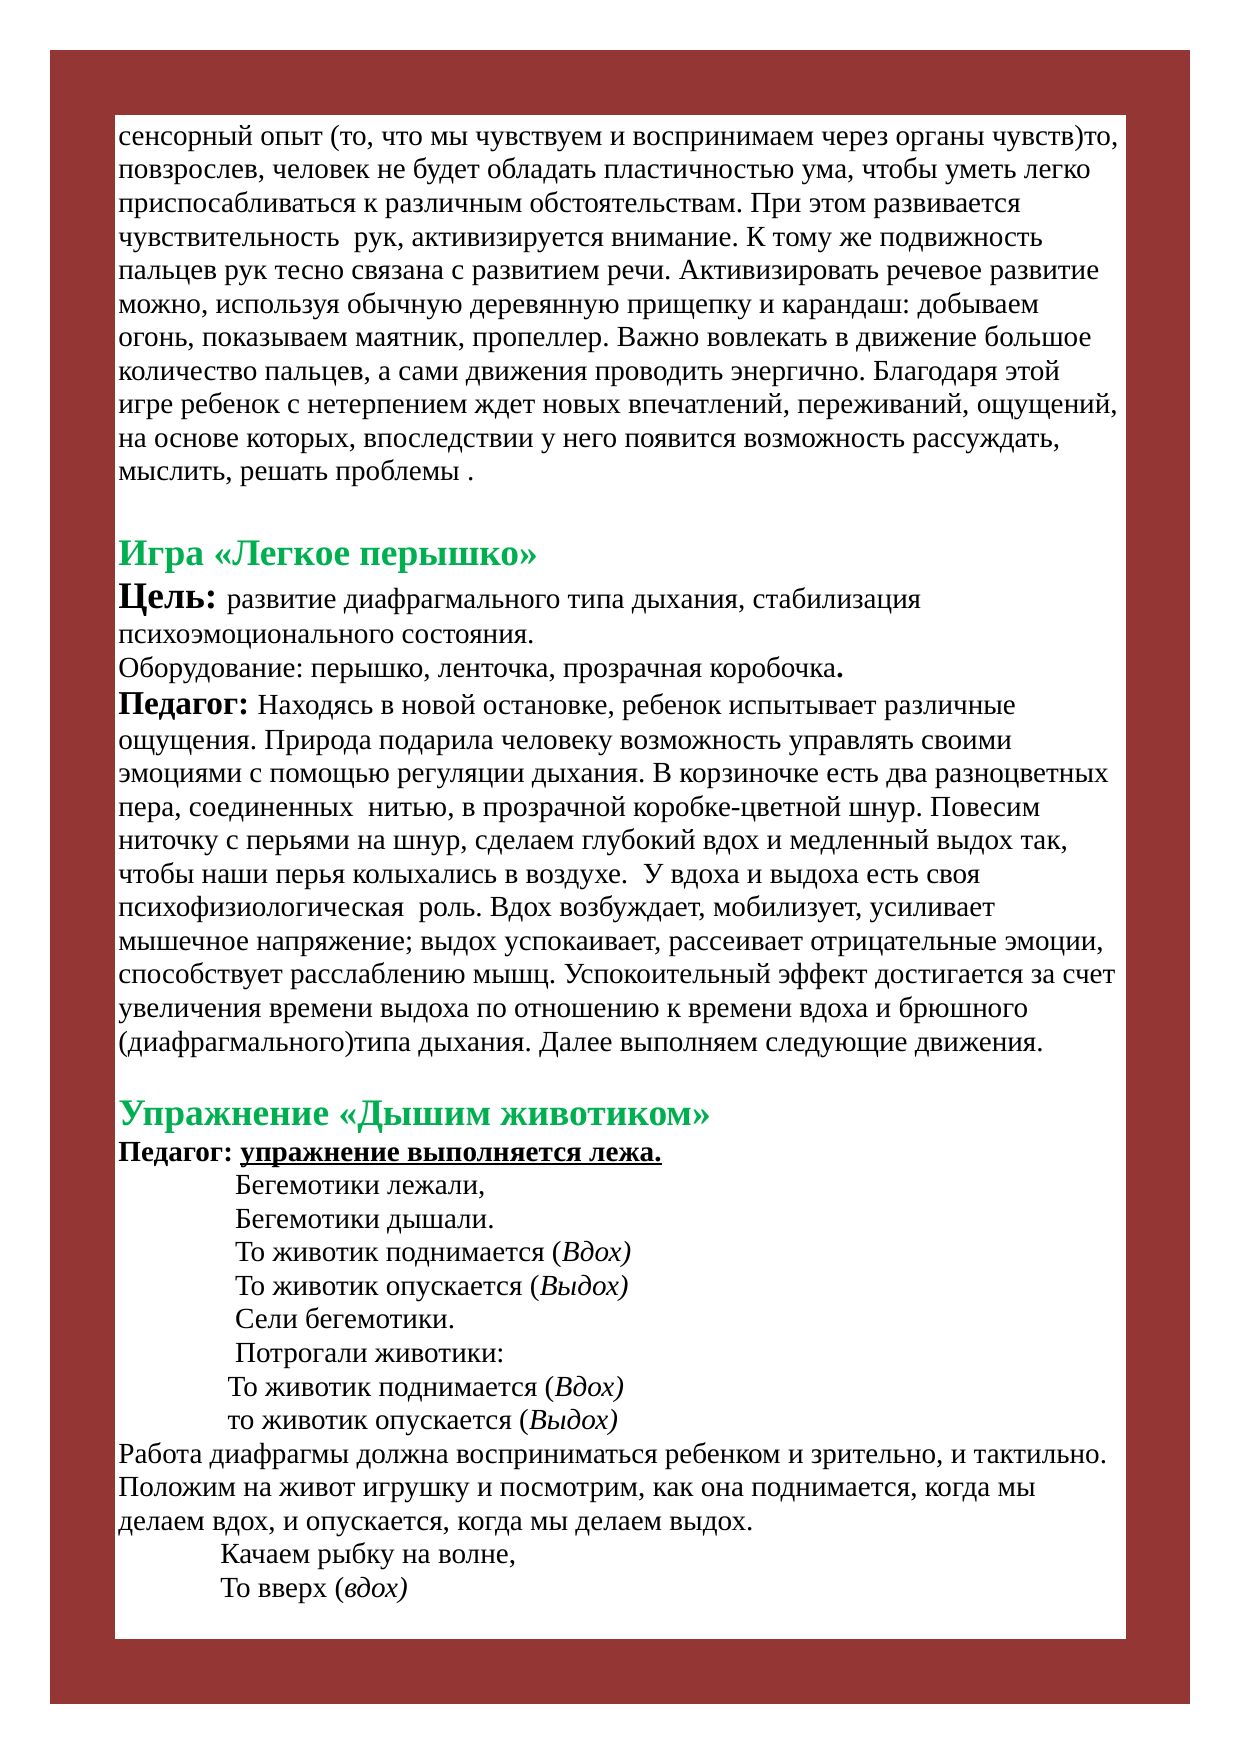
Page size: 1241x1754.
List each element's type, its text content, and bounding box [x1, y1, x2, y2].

text Работа диафрагмы должна восприниматься ребенком и зрительно, и тактильно. Положим на живот игрушку и посмотрим, как она поднимается, когда мы делаем вдох, и опускается, когда мы делаем выдох. [118, 1436, 1122, 1536]
text Оборудование: перышко, ленточка, прозрачная коробочка. [118, 650, 1122, 683]
text Цель: развитие диафрагмального типа дыхания, стабилизация психоэмоционального состояния. [118, 573, 1122, 650]
text Игра «Легкое перышко» [118, 530, 1122, 573]
text То вверх (вдох) [118, 1570, 1122, 1603]
text То животик поднимается (Вдох) [118, 1369, 1122, 1402]
text То животик поднимается (Вдох) [118, 1234, 1122, 1268]
text Педагог: Находясь в новой остановке, ребенок испытывает различные ощущения. Природа подарила человеку возможность управлять своими эмоциями с помощью регуляции дыхания. В корзиночке есть два разноцветных пера, соединенных нитью, в прозрачной коробке-цветной шнур. Повесим ниточку с перьями на шнур, сделаем глубокий вдох и медленный выдох так, чтобы наши перья колыхались в воздухе. У вдоха и выдоха есть своя психофизиологическая роль. Вдох возбуждает, мобилизует, усиливает мышечное напряжение; выдох успокаивает, рассеивает отрицательные эмоции, способствует расслаблению мышц. Успокоительный эффект достигается за счет увеличения времени выдоха по отношению к времени вдоха и брюшного (диафрагмального)типа дыхания. Далее выполняем следующие движения. [118, 683, 1122, 1057]
text То животик опускается (Выдох) [118, 1268, 1122, 1302]
text Упражнение «Дышим животиком» [118, 1091, 1122, 1134]
text Педагог: упражнение выполняется лежа. [118, 1134, 1122, 1167]
text Сели бегемотики. [118, 1302, 1122, 1335]
text сенсорный опыт (то, что мы чувствуем и воспринимаем через органы чувств)то, повзрослев, человек не будет обладать пластичностью ума, чтобы уметь легко приспосабливаться к различным обстоятельствам. При этом развивается чувствительность рук, активизируется внимание. К тому же подвижность пальцев рук тесно связана с развитием речи. Активизировать речевое развитие можно, используя обычную деревянную прищепку и карандаш: добываем огонь, показываем маятник, пропеллер. Важно вовлекать в движение большое количество пальцев, а сами движения проводить энергично. Благодаря этой игре ребенок с нетерпением ждет новых впечатлений, переживаний, ощущений, на основе которых, впоследствии у него появится возможность рассуждать, мыслить, решать проблемы . [118, 118, 1122, 487]
text Потрогали животики: [118, 1335, 1122, 1369]
text Качаем рыбку на волне, [118, 1536, 1122, 1570]
text Бегемотики дышали. [118, 1201, 1122, 1234]
text то животик опускается (Выдох) [118, 1402, 1122, 1436]
text Бегемотики лежали, [118, 1167, 1122, 1201]
